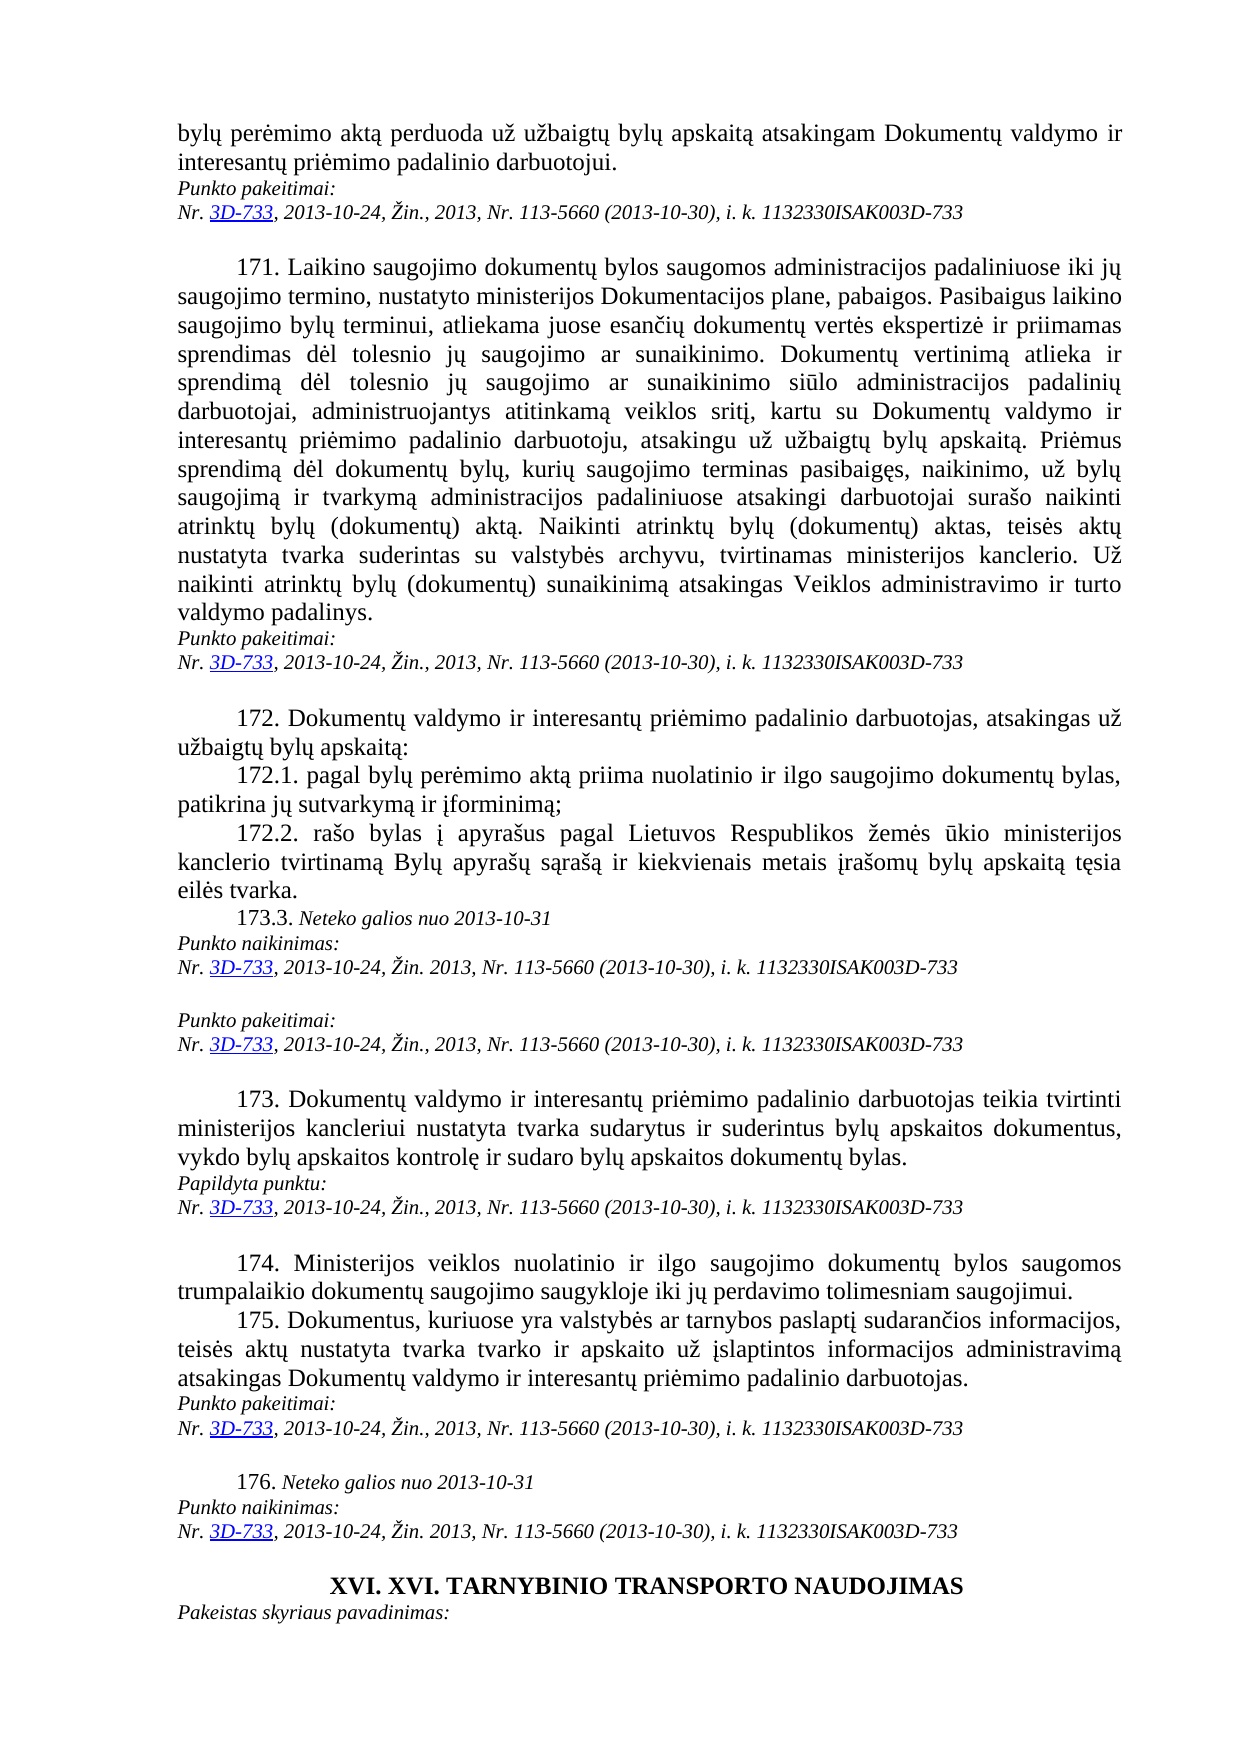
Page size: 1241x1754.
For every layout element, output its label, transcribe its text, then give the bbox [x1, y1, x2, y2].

text Punkto pakeitimai: [177, 1391, 1122, 1415]
text Nr. 3D-733, 2013-10-24, Žin., 2013, Nr. 113-5660 (2013-10-30), i. k. 1132330ISAK003D-733 [177, 650, 1122, 674]
text XVI. XVI. TARNYBINIO TRANSPORTO NAUDOJIMAS [177, 1571, 1122, 1600]
text Punkto pakeitimai: [177, 176, 1122, 200]
text Nr. 3D-733, 2013-10-24, Žin. 2013, Nr. 113-5660 (2013-10-30), i. k. 1132330ISAK003D-733 [177, 1519, 1122, 1543]
text 176. Neteko galios nuo 2013-10-31 [177, 1468, 1122, 1494]
text Nr. 3D-733, 2013-10-24, Žin. 2013, Nr. 113-5660 (2013-10-30), i. k. 1132330ISAK003D-733 [177, 955, 1122, 979]
text Punkto naikinimas: [177, 1494, 1122, 1519]
text 172.2. rašo bylas į apyrašus pagal Lietuvos Respublikos žemės ūkio ministerijos kanclerio tvirtinamą Bylų apyrašų sąrašą ir kiekvienais metais įrašomų bylų apskaitą tęsia eilės tvarka. [177, 818, 1122, 904]
text 174. Ministerijos veiklos nuolatinio ir ilgo saugojimo dokumentų bylos saugomos trumpalaikio dokumentų saugojimo saugykloje iki jų perdavimo tolimesniam saugojimui. [177, 1248, 1122, 1305]
text bylų perėmimo aktą perduoda už užbaigtų bylų apskaitą atsakingam Dokumentų valdymo ir interesantų priėmimo padalinio darbuotojui. [177, 118, 1122, 176]
text 173. Dokumentų valdymo ir interesantų priėmimo padalinio darbuotojas teikia tvirtinti ministerijos kancleriui nustatyta tvarka sudarytus ir suderintus bylų apskaitos dokumentus, vykdo bylų apskaitos kontrolę ir sudaro bylų apskaitos dokumentų bylas. [177, 1084, 1122, 1171]
text Nr. 3D-733, 2013-10-24, Žin., 2013, Nr. 113-5660 (2013-10-30), i. k. 1132330ISAK003D-733 [177, 1415, 1122, 1439]
text Nr. 3D-733, 2013-10-24, Žin., 2013, Nr. 113-5660 (2013-10-30), i. k. 1132330ISAK003D-733 [177, 1195, 1122, 1219]
text 173.3. Neteko galios nuo 2013-10-31 [177, 904, 1122, 931]
text 172. Dokumentų valdymo ir interesantų priėmimo padalinio darbuotojas, atsakingas už užbaigtų bylų apskaitą: [177, 703, 1122, 761]
text Punkto naikinimas: [177, 931, 1122, 955]
text Punkto pakeitimai: [177, 1008, 1122, 1032]
text Papildyta punktu: [177, 1171, 1122, 1195]
text Nr. 3D-733, 2013-10-24, Žin., 2013, Nr. 113-5660 (2013-10-30), i. k. 1132330ISAK003D-733 [177, 1032, 1122, 1056]
text 171. Laikino saugojimo dokumentų bylos saugomos administracijos padaliniuose iki jų saugojimo termino, nustatyto ministerijos Dokumentacijos plane, pabaigos. Pasibaigus laikino saugojimo bylų terminui, atliekama juose esančių dokumentų vertės ekspertizė ir priimamas sprendimas dėl tolesnio jų saugojimo ar sunaikinimo. Dokumentų vertinimą atlieka ir sprendimą dėl tolesnio jų saugojimo ar sunaikinimo siūlo administracijos padalinių darbuotojai, administruojantys atitinkamą veiklos sritį, kartu su Dokumentų valdymo ir interesantų priėmimo padalinio darbuotoju, atsakingu už užbaigtų bylų apskaitą. Priėmus sprendimą dėl dokumentų bylų, kurių saugojimo terminas pasibaigęs, naikinimo, už bylų saugojimą ir tvarkymą administracijos padaliniuose atsakingi darbuotojai surašo naikinti atrinktų bylų (dokumentų) aktą. Naikinti atrinktų bylų (dokumentų) aktas, teisės aktų nustatyta tvarka suderintas su valstybės archyvu, tvirtinamas ministerijos kanclerio. Už naikinti atrinktų bylų (dokumentų) sunaikinimą atsakingas Veiklos administravimo ir turto valdymo padalinys. [177, 252, 1122, 626]
text Pakeistas skyriaus pavadinimas: [177, 1600, 1122, 1624]
text 172.1. pagal bylų perėmimo aktą priima nuolatinio ir ilgo saugojimo dokumentų bylas, patikrina jų sutvarkymą ir įforminimą; [177, 761, 1122, 818]
text 175. Dokumentus, kuriuose yra valstybės ar tarnybos paslaptį sudarančios informacijos, teisės aktų nustatyta tvarka tvarko ir apskaito už įslaptintos informacijos administravimą atsakingas Dokumentų valdymo ir interesantų priėmimo padalinio darbuotojas. [177, 1305, 1122, 1391]
text Nr. 3D-733, 2013-10-24, Žin., 2013, Nr. 113-5660 (2013-10-30), i. k. 1132330ISAK003D-733 [177, 200, 1122, 224]
text Punkto pakeitimai: [177, 626, 1122, 650]
